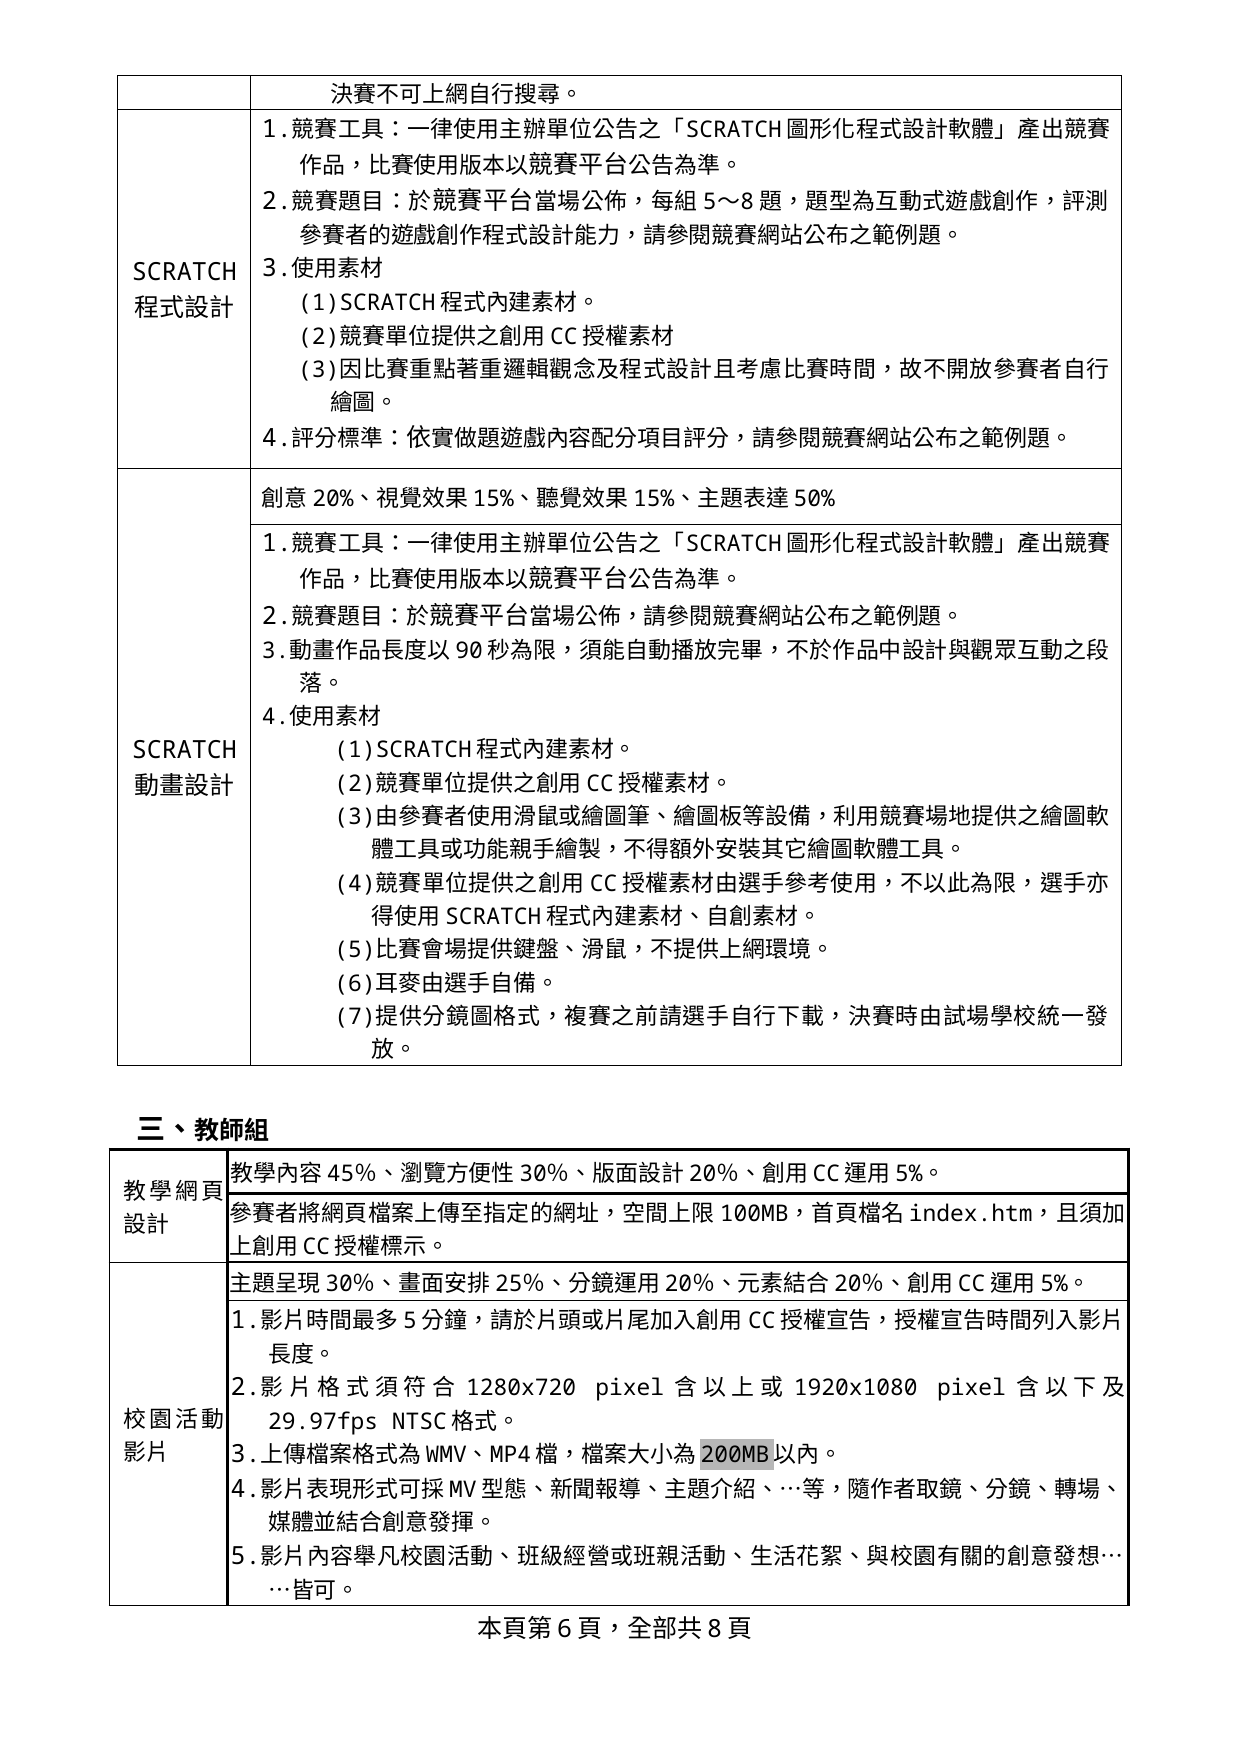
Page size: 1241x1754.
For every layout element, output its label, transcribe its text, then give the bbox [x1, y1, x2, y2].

table_cell SCRATCH程式設計 [118, 110, 250, 468]
table_cell 主題呈現30％、畫面安排25％、分鏡運用20％、元素結合20％、創用CC運用5%。 [229, 1263, 1127, 1300]
table_cell 參賽者將網頁檔案上傳至指定的網址，空間上限100MB，首頁檔名index.htm，且須加上創用CC授權標示。 [229, 1195, 1127, 1261]
table_cell 作品以 LibreOffice-Impress(版本以競賽網站公告為準)製作，並以odp檔案格式上傳。 檔案大小限制於30MB以內，簡報總頁數不超過30頁。 請於作品開頭或結尾加入創用CC授權標示。 使用軟體限競賽場地提供之軟體，不得自行安裝。 作品內容不得出現姓名及學校等相關資訊，違者不予評審。 由主辦單位提供統一之素材包供選手參考；唯複賽可自行上網蒐集其它素材，決賽不可上網自行搜尋。 [251, 76, 1121, 109]
table_cell 競賽工具：一律使用主辦單位公告之「SCRATCH圖形化程式設計軟體」產出競賽作品，比賽使用版本以競賽平台公告為準。 競賽題目：於競賽平台當場公佈，請參閱競賽網站公布之範例題。 動畫作品長度以90秒為限，須能自動播放完畢，不於作品中設計與觀眾互動之段落。 使用素材 SCRATCH程式內建素材。 競賽單位提供之創用CC授權素材。 由參賽者使用滑鼠或繪圖筆、繪圖板等設備，利用競賽場地提供之繪圖軟體工具或功能親手繪製，不得額外安裝其它繪圖軟體工具。 競賽單位提供之創用CC授權素材由選手參考使用，不以此為限，選手亦得使用SCRATCH程式內建素材、自創素材。 比賽會場提供鍵盤、滑鼠，不提供上網環境。 耳麥由選手自備。 提供分鏡圖格式，複賽之前請選手自行下載，決賽時由試場學校統一發放。 [251, 525, 1121, 1064]
table_cell SCRATCH動畫設計 [118, 469, 250, 1064]
table_cell [118, 76, 250, 109]
table_cell 校園活動影片 [110, 1263, 226, 1605]
table_header 教學網頁設計 [110, 1151, 226, 1261]
table_cell 創意20%、視覺效果15%、聽覺效果15%、主題表達50% [251, 469, 1121, 524]
table_cell 影片時間最多5分鐘，請於片頭或片尾加入創用CC授權宣告，授權宣告時間列入影片長度。 影片格式須符合1280x720 pixel含以上或1920x1080 pixel含以下及29.97fps NTSC格式。 上傳檔案格式為WMV、MP4檔，檔案大小為200MB以內。 影片表現形式可採MV型態、新聞報導、主題介紹、…等，隨作者取鏡、分鏡、轉場、媒體並結合創意發揮。 影片內容舉凡校園活動、班級經營或班親活動、生活花絮、與校園有關的創意發想……皆可。 [229, 1301, 1127, 1605]
table_header 教學內容45％、瀏覽方便性30％、版面設計20％、創用CC運用5%。 [229, 1151, 1127, 1192]
text 三、教師組 [106, 1105, 1122, 1147]
table_cell 競賽工具：一律使用主辦單位公告之「SCRATCH圖形化程式設計軟體」產出競賽作品，比賽使用版本以競賽平台公告為準。 競賽題目：於競賽平台當場公佈，每組5～8題，題型為互動式遊戲創作，評測參賽者的遊戲創作程式設計能力，請參閱競賽網站公布之範例題。 使用素材 (1)SCRATCH程式內建素材。 (2)競賽單位提供之創用CC授權素材 (3)因比賽重點著重邏輯觀念及程式設計且考慮比賽時間，故不開放參賽者自行繪圖。 評分標準：依實做題遊戲內容配分項目評分，請參閱競賽網站公布之範例題。 [251, 110, 1121, 468]
